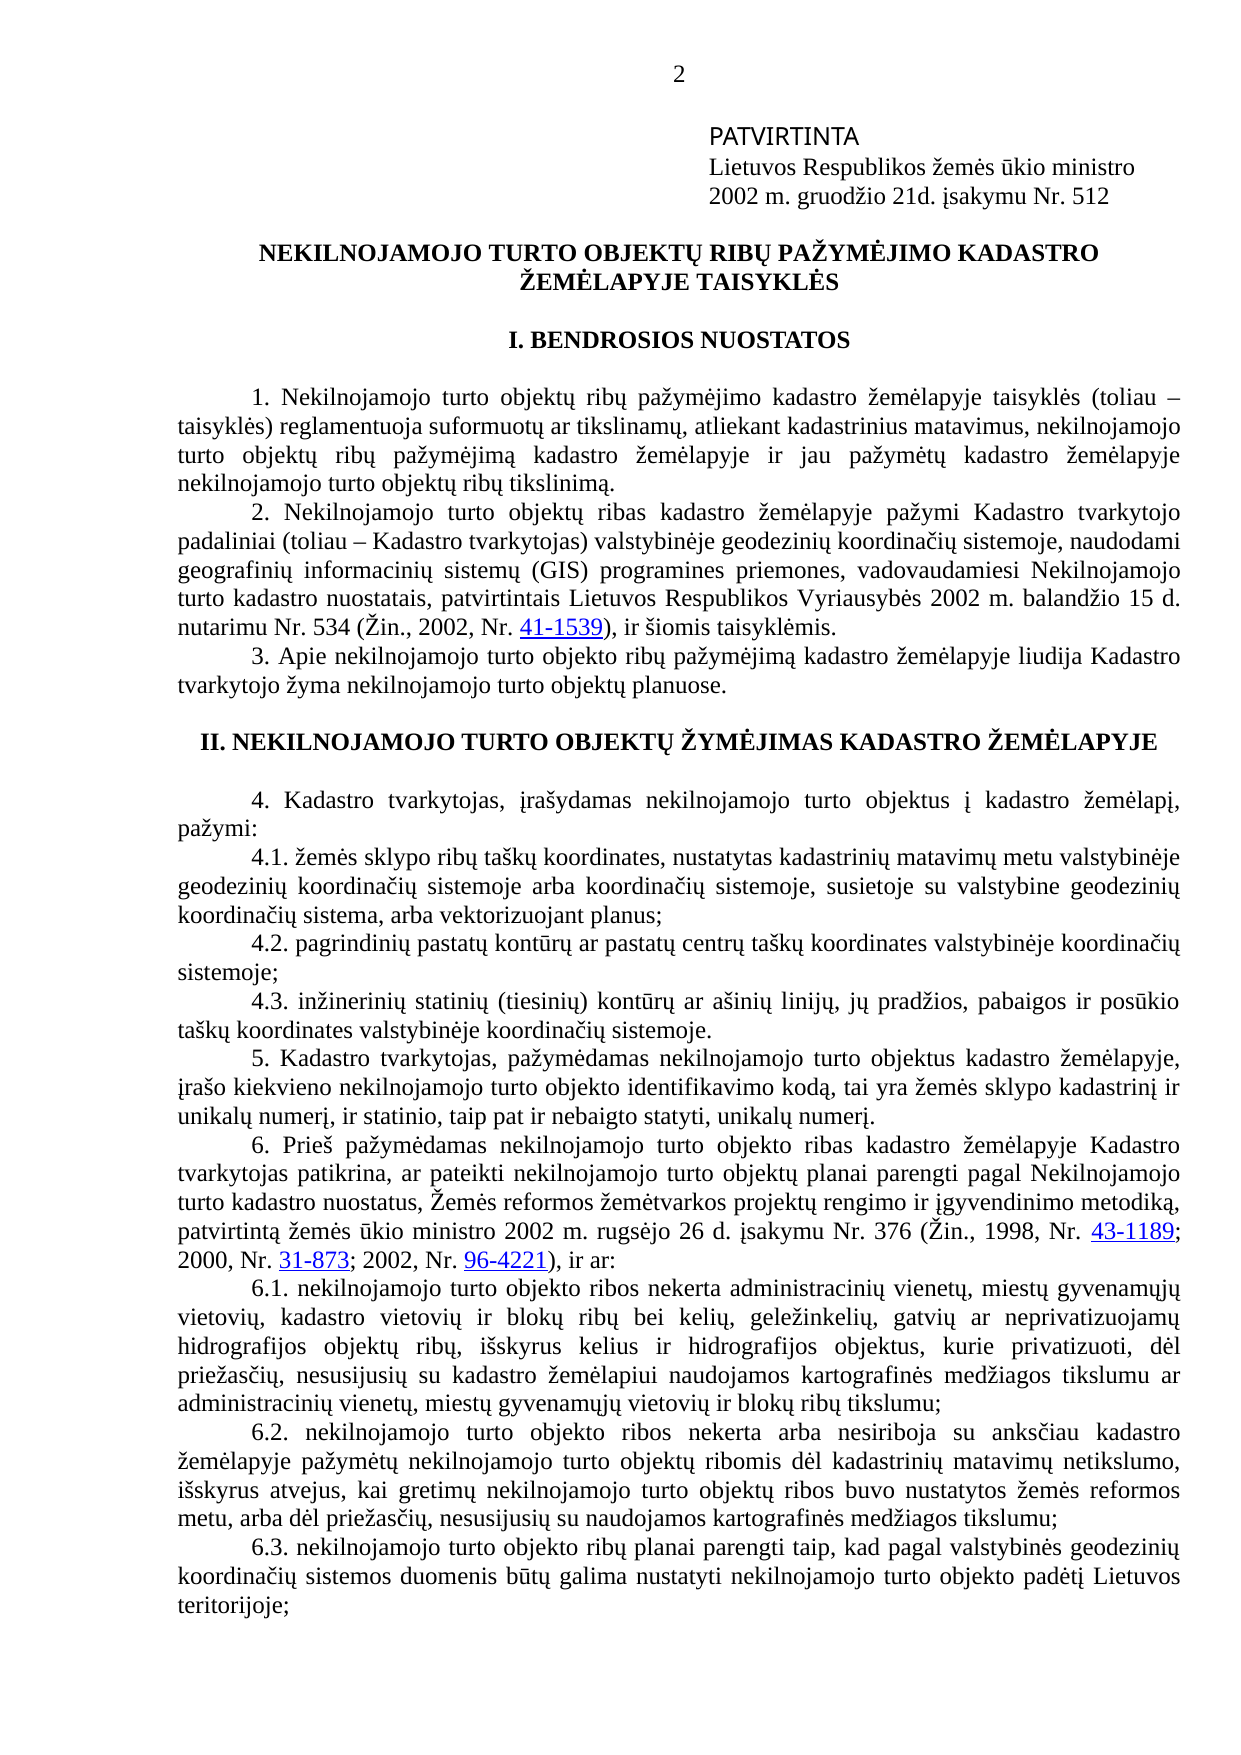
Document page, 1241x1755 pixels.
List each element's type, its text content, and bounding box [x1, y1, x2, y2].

text 2. Nekilnojamojo turto objektų ribas kadastro žemėlapyje pažymi Kadastro tvarkytojo padaliniai (toliau – Kadastro tvarkytojas) valstybinėje geodezinių koordinačių sistemoje, naudodami geografinių informacinių sistemų (GIS) programines priemones, vadovaudamiesi Nekilnojamojo turto kadastro nuostatais, patvirtintais Lietuvos Respublikos Vyriausybės 2002 m. balandžio 15 d. nutarimu Nr. 534 (Žin., 2002, Nr. 41-1539), ir šiomis taisyklėmis. [177, 497, 1181, 641]
text 6.3. nekilnojamojo turto objekto ribų planai parengti taip, kad pagal valstybinės geodezinių koordinačių sistemos duomenis būtų galima nustatyti nekilnojamojo turto objekto padėtį Lietuvos teritorijoje; [177, 1532, 1181, 1618]
text NEKILNOJAMOJO TURTO OBJEKTŲ RIBŲ PAŽYMĖJIMO KADASTRO ŽEMĖLAPYJE TAISYKLĖS [177, 238, 1181, 296]
text 4.1. žemės sklypo ribų taškų koordinates, nustatytas kadastrinių matavimų metu valstybinėje geodezinių koordinačių sistemoje arba koordinačių sistemoje, susietoje su valstybine geodezinių koordinačių sistema, arba vektorizuojant planus; [177, 842, 1181, 928]
text 1. Nekilnojamojo turto objektų ribų pažymėjimo kadastro žemėlapyje taisyklės (toliau – taisyklės) reglamentuoja suformuotų ar tikslinamų, atliekant kadastrinius matavimus, nekilnojamojo turto objektų ribų pažymėjimą kadastro žemėlapyje ir jau pažymėtų kadastro žemėlapyje nekilnojamojo turto objektų ribų tikslinimą. [177, 382, 1181, 497]
text Lietuvos Respublikos žemės ūkio ministro [177, 152, 1181, 181]
text 5. Kadastro tvarkytojas, pažymėdamas nekilnojamojo turto objektus kadastro žemėlapyje, įrašo kiekvieno nekilnojamojo turto objekto identifikavimo kodą, tai yra žemės sklypo kadastrinį ir unikalų numerį, ir statinio, taip pat ir nebaigto statyti, unikalų numerį. [177, 1043, 1181, 1130]
text 4.2. pagrindinių pastatų kontūrų ar pastatų centrų taškų koordinates valstybinėje koordinačių sistemoje; [177, 928, 1181, 986]
text 6. Prieš pažymėdamas nekilnojamojo turto objekto ribas kadastro žemėlapyje Kadastro tvarkytojas patikrina, ar pateikti nekilnojamojo turto objektų planai parengti pagal Nekilnojamojo turto kadastro nuostatus, Žemės reformos žemėtvarkos projektų rengimo ir įgyvendinimo metodiką, patvirtintą žemės ūkio ministro 2002 m. rugsėjo 26 d. įsakymu Nr. 376 (Žin., 1998, Nr. 43-1189; 2000, Nr. 31-873; 2002, Nr. 96-4221), ir ar: [177, 1130, 1181, 1273]
text 6.1. nekilnojamojo turto objekto ribos nekerta administracinių vienetų, miestų gyvenamųjų vietovių, kadastro vietovių ir blokų ribų bei kelių, geležinkelių, gatvių ar neprivatizuojamų hidrografijos objektų ribų, išskyrus kelius ir hidrografijos objektus, kurie privatizuoti, dėl priežasčių, nesusijusių su kadastro žemėlapiui naudojamos kartografinės medžiagos tikslumu ar administracinių vienetų, miestų gyvenamųjų vietovių ir blokų ribų tikslumu; [177, 1273, 1181, 1417]
text 2002 m. gruodžio 21d. įsakymu Nr. 512 [177, 181, 1181, 210]
text 6.2. nekilnojamojo turto objekto ribos nekerta arba nesiriboja su anksčiau kadastro žemėlapyje pažymėtų nekilnojamojo turto objektų ribomis dėl kadastrinių matavimų netikslumo, išskyrus atvejus, kai gretimų nekilnojamojo turto objektų ribos buvo nustatytos žemės reformos metu, arba dėl priežasčių, nesusijusių su naudojamos kartografinės medžiagos tikslumu; [177, 1417, 1181, 1532]
text 3. Apie nekilnojamojo turto objekto ribų pažymėjimą kadastro žemėlapyje liudija Kadastro tvarkytojo žyma nekilnojamojo turto objektų planuose. [177, 641, 1181, 698]
text I. BENDROSIOS NUOSTATOS [177, 325, 1181, 353]
text 4. Kadastro tvarkytojas, įrašydamas nekilnojamojo turto objektus į kadastro žemėlapį, pažymi: [177, 785, 1181, 842]
text 4.3. inžinerinių statinių (tiesinių) kontūrų ar ašinių linijų, jų pradžios, pabaigos ir posūkio taškų koordinates valstybinėje koordinačių sistemoje. [177, 986, 1181, 1043]
text PATVIRTINTA [177, 118, 1181, 152]
text II. NEKILNOJAMOJO TURTO OBJEKTŲ ŽYMĖJIMAS KADASTRO ŽEMĖLAPYJE [177, 727, 1181, 756]
